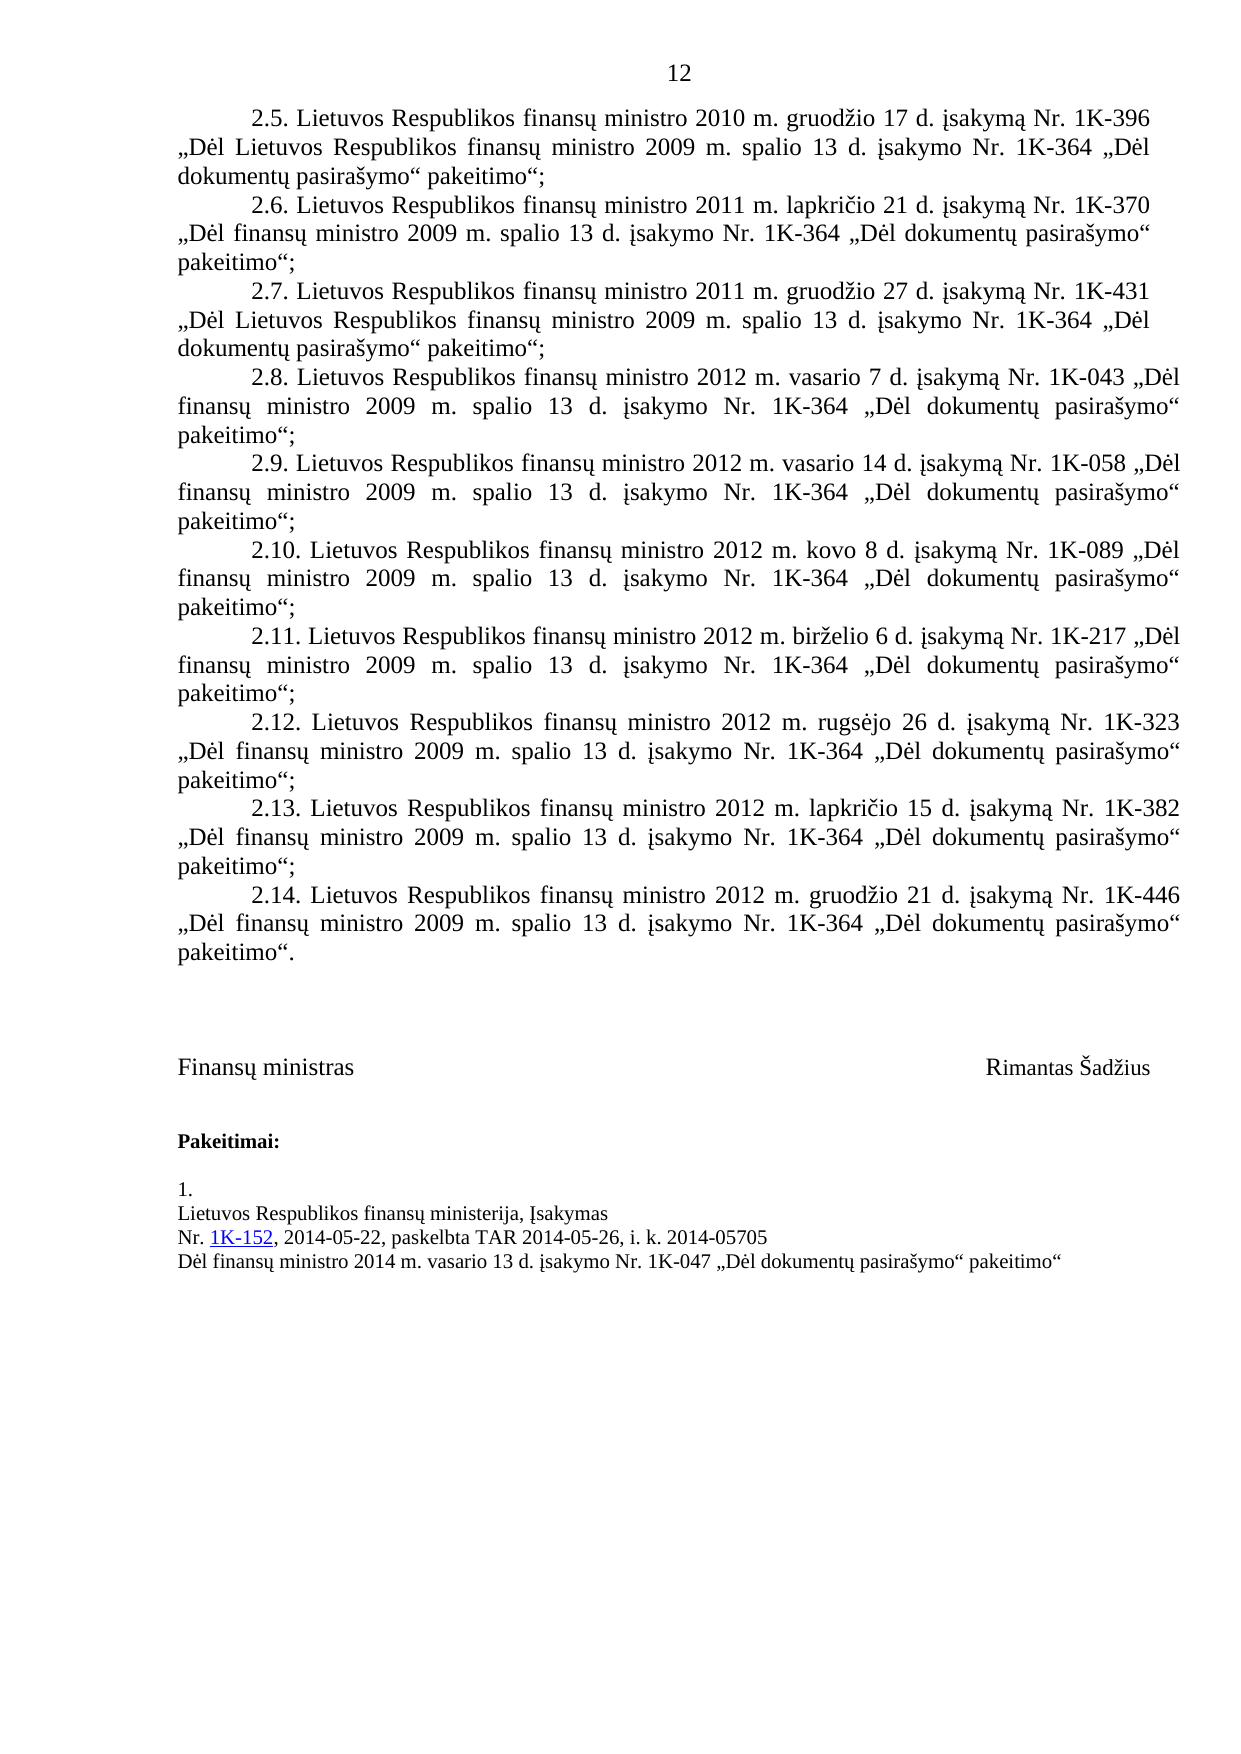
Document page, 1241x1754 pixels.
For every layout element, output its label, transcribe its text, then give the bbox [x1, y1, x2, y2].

text 2.9. Lietuvos Respublikos finansų ministro 2012 m. vasario 14 d. įsakymą Nr. 1K-058 „Dėl finansų ministro 2009 m. spalio 13 d. įsakymo Nr. 1K-364 „Dėl dokumentų pasirašymo“ pakeitimo“; [177, 448, 1181, 535]
text Finansų ministras Rimantas Šadžius [177, 1052, 1152, 1081]
text Lietuvos Respublikos finansų ministerija, Įsakymas [177, 1201, 1181, 1225]
text 2.5. Lietuvos Respublikos finansų ministro 2010 m. gruodžio 17 d. įsakymą Nr. 1K-396 „Dėl Lietuvos Respublikos finansų ministro 2009 m. spalio 13 d. įsakymo Nr. 1K-364 „Dėl dokumentų pasirašymo“ pakeitimo“; [177, 103, 1152, 190]
text 2.11. Lietuvos Respublikos finansų ministro 2012 m. birželio 6 d. įsakymą Nr. 1K-217 „Dėl finansų ministro 2009 m. spalio 13 d. įsakymo Nr. 1K-364 „Dėl dokumentų pasirašymo“ pakeitimo“; [177, 621, 1181, 707]
text Pakeitimai: [177, 1129, 1181, 1153]
text 2.6. Lietuvos Respublikos finansų ministro 2011 m. lapkričio 21 d. įsakymą Nr. 1K-370 „Dėl finansų ministro 2009 m. spalio 13 d. įsakymo Nr. 1K-364 „Dėl dokumentų pasirašymo“ pakeitimo“; [177, 190, 1152, 276]
text 1. [177, 1177, 1181, 1201]
text Dėl finansų ministro 2014 m. vasario 13 d. įsakymo Nr. 1K-047 „Dėl dokumentų pasirašymo“ pakeitimo“ [177, 1249, 1181, 1273]
text 2.14. Lietuvos Respublikos finansų ministro 2012 m. gruodžio 21 d. įsakymą Nr. 1K-446 „Dėl finansų ministro 2009 m. spalio 13 d. įsakymo Nr. 1K-364 „Dėl dokumentų pasirašymo“ pakeitimo“. [177, 880, 1181, 966]
text Nr. 1K-152, 2014-05-22, paskelbta TAR 2014-05-26, i. k. 2014-05705 [177, 1225, 1181, 1249]
text 2.12. Lietuvos Respublikos finansų ministro 2012 m. rugsėjo 26 d. įsakymą Nr. 1K-323 „Dėl finansų ministro 2009 m. spalio 13 d. įsakymo Nr. 1K-364 „Dėl dokumentų pasirašymo“ pakeitimo“; [177, 707, 1181, 793]
text 2.7. Lietuvos Respublikos finansų ministro 2011 m. gruodžio 27 d. įsakymą Nr. 1K-431 „Dėl Lietuvos Respublikos finansų ministro 2009 m. spalio 13 d. įsakymo Nr. 1K-364 „Dėl dokumentų pasirašymo“ pakeitimo“; [177, 276, 1152, 362]
text 2.10. Lietuvos Respublikos finansų ministro 2012 m. kovo 8 d. įsakymą Nr. 1K-089 „Dėl finansų ministro 2009 m. spalio 13 d. įsakymo Nr. 1K-364 „Dėl dokumentų pasirašymo“ pakeitimo“; [177, 535, 1181, 621]
text 2.8. Lietuvos Respublikos finansų ministro 2012 m. vasario 7 d. įsakymą Nr. 1K-043 „Dėl finansų ministro 2009 m. spalio 13 d. įsakymo Nr. 1K-364 „Dėl dokumentų pasirašymo“ pakeitimo“; [177, 362, 1181, 448]
text 2.13. Lietuvos Respublikos finansų ministro 2012 m. lapkričio 15 d. įsakymą Nr. 1K-382 „Dėl finansų ministro 2009 m. spalio 13 d. įsakymo Nr. 1K-364 „Dėl dokumentų pasirašymo“ pakeitimo“; [177, 793, 1181, 880]
